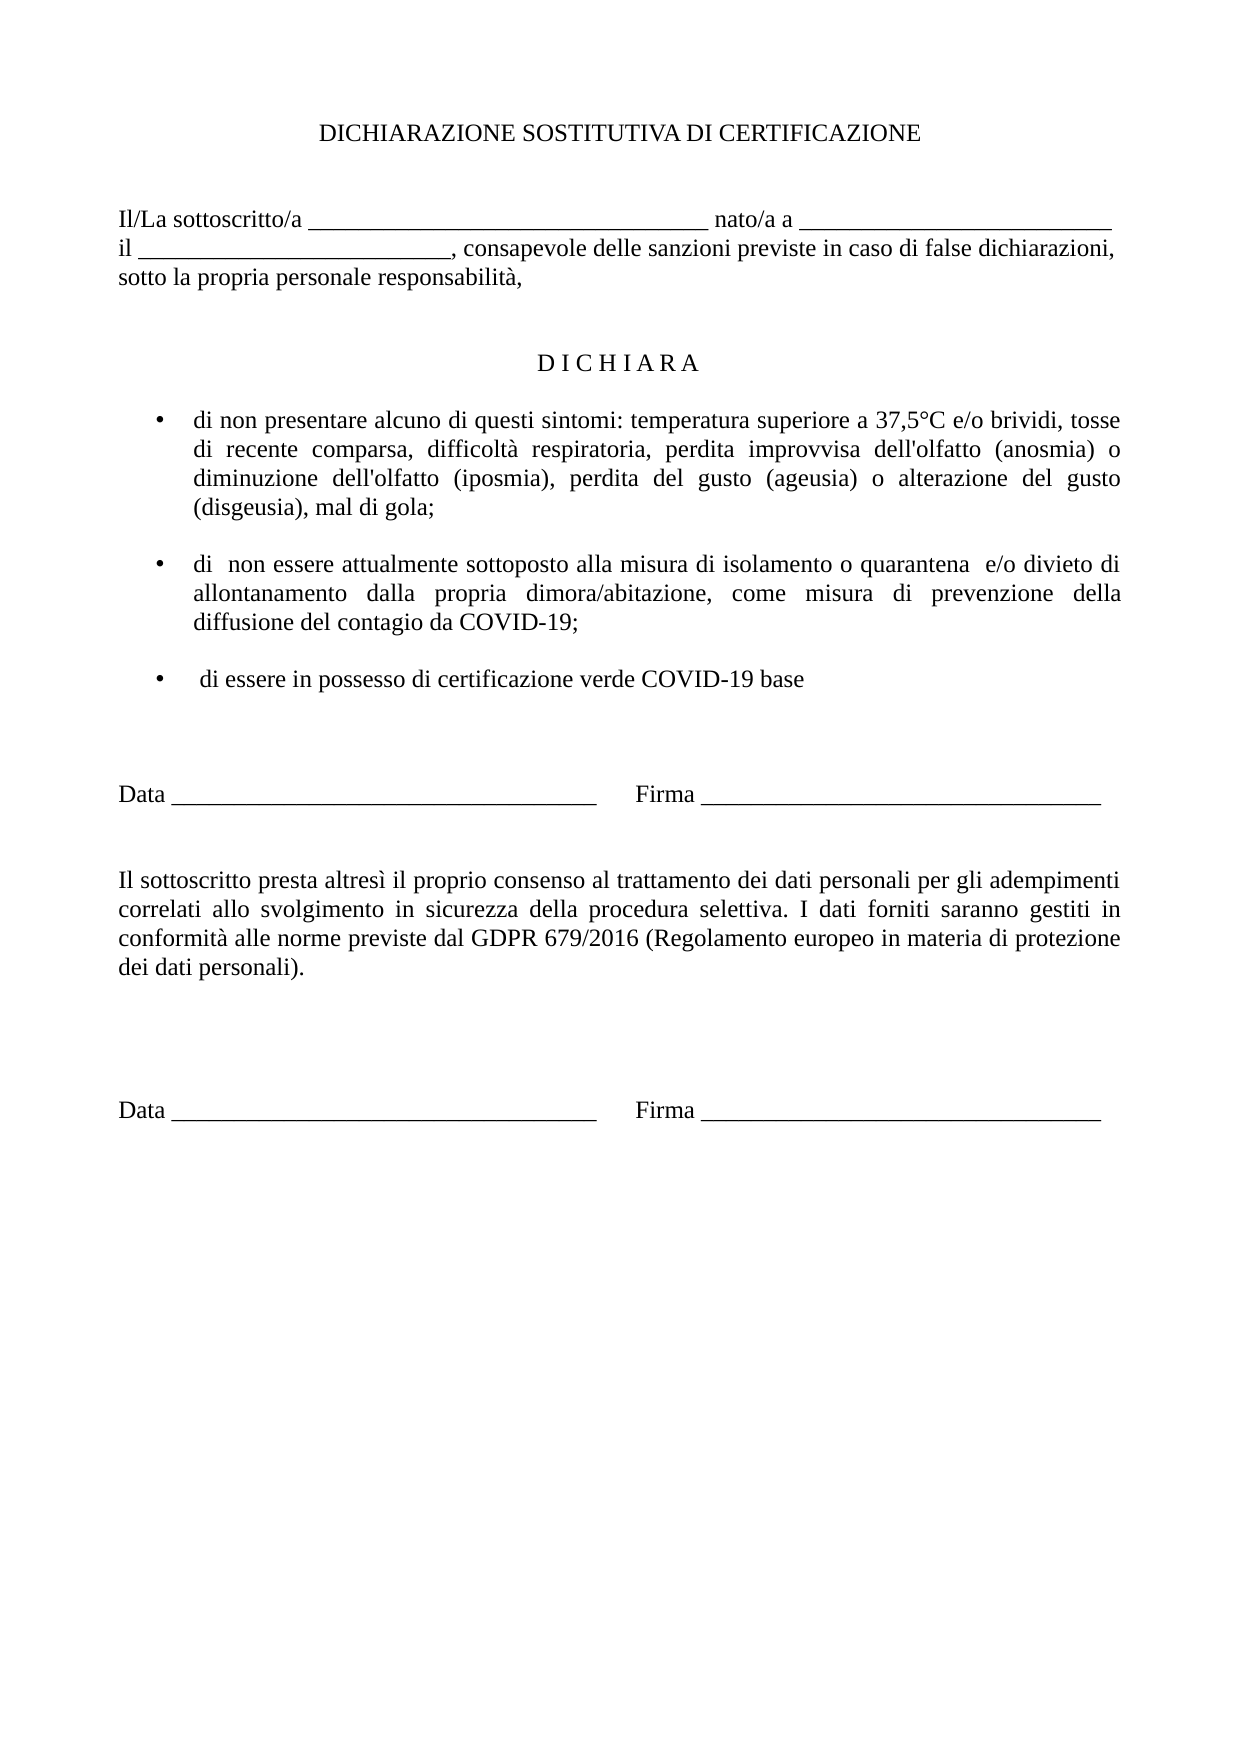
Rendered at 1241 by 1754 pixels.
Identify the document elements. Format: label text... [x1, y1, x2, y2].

text D I C H I A R A [118, 348, 1122, 377]
text Data __________________________________ Firma ________________________________ [118, 779, 1122, 808]
text Data __________________________________ Firma ________________________________ [118, 1096, 1122, 1124]
text il _________________________, consapevole delle sanzioni previste in caso di false dichiarazioni, [118, 233, 1122, 262]
text DICHIARAZIONE SOSTITUTIVA DI CERTIFICAZIONE [118, 118, 1122, 147]
text Il sottoscritto presta altresì il proprio consenso al trattamento dei dati personali per gli adempimenti correlati allo svolgimento in sicurezza della procedura selettiva. I dati forniti saranno gestiti in conformità alle norme previste dal GDPR 679/2016 (Regolamento europeo in materia di protezione dei dati personali). [118, 866, 1122, 981]
text sotto la propria personale responsabilità, [118, 262, 1122, 291]
text Il/La sottoscritto/a ________________________________ nato/a a _________________________ [118, 204, 1122, 233]
list di non presentare alcuno di questi sintomi: temperatura superiore a 37,5°C e/o brividi, tosse di recente comparsa, difficoltà respiratoria, perdita improvvisa dell'olfatto (anosmia) o diminuzione dell'olfatto (iposmia), perdita del gusto (ageusia) o alterazione del gusto (disgeusia), mal di gola; [156, 406, 1122, 521]
list di non essere attualmente sottoposto alla misura di isolamento o quarantena e/o divieto di allontanamento dalla propria dimora/abitazione, come misura di prevenzione della diffusione del contagio da COVID-19; [156, 549, 1122, 636]
list di essere in possesso di certificazione verde COVID-19 base [156, 664, 1122, 693]
